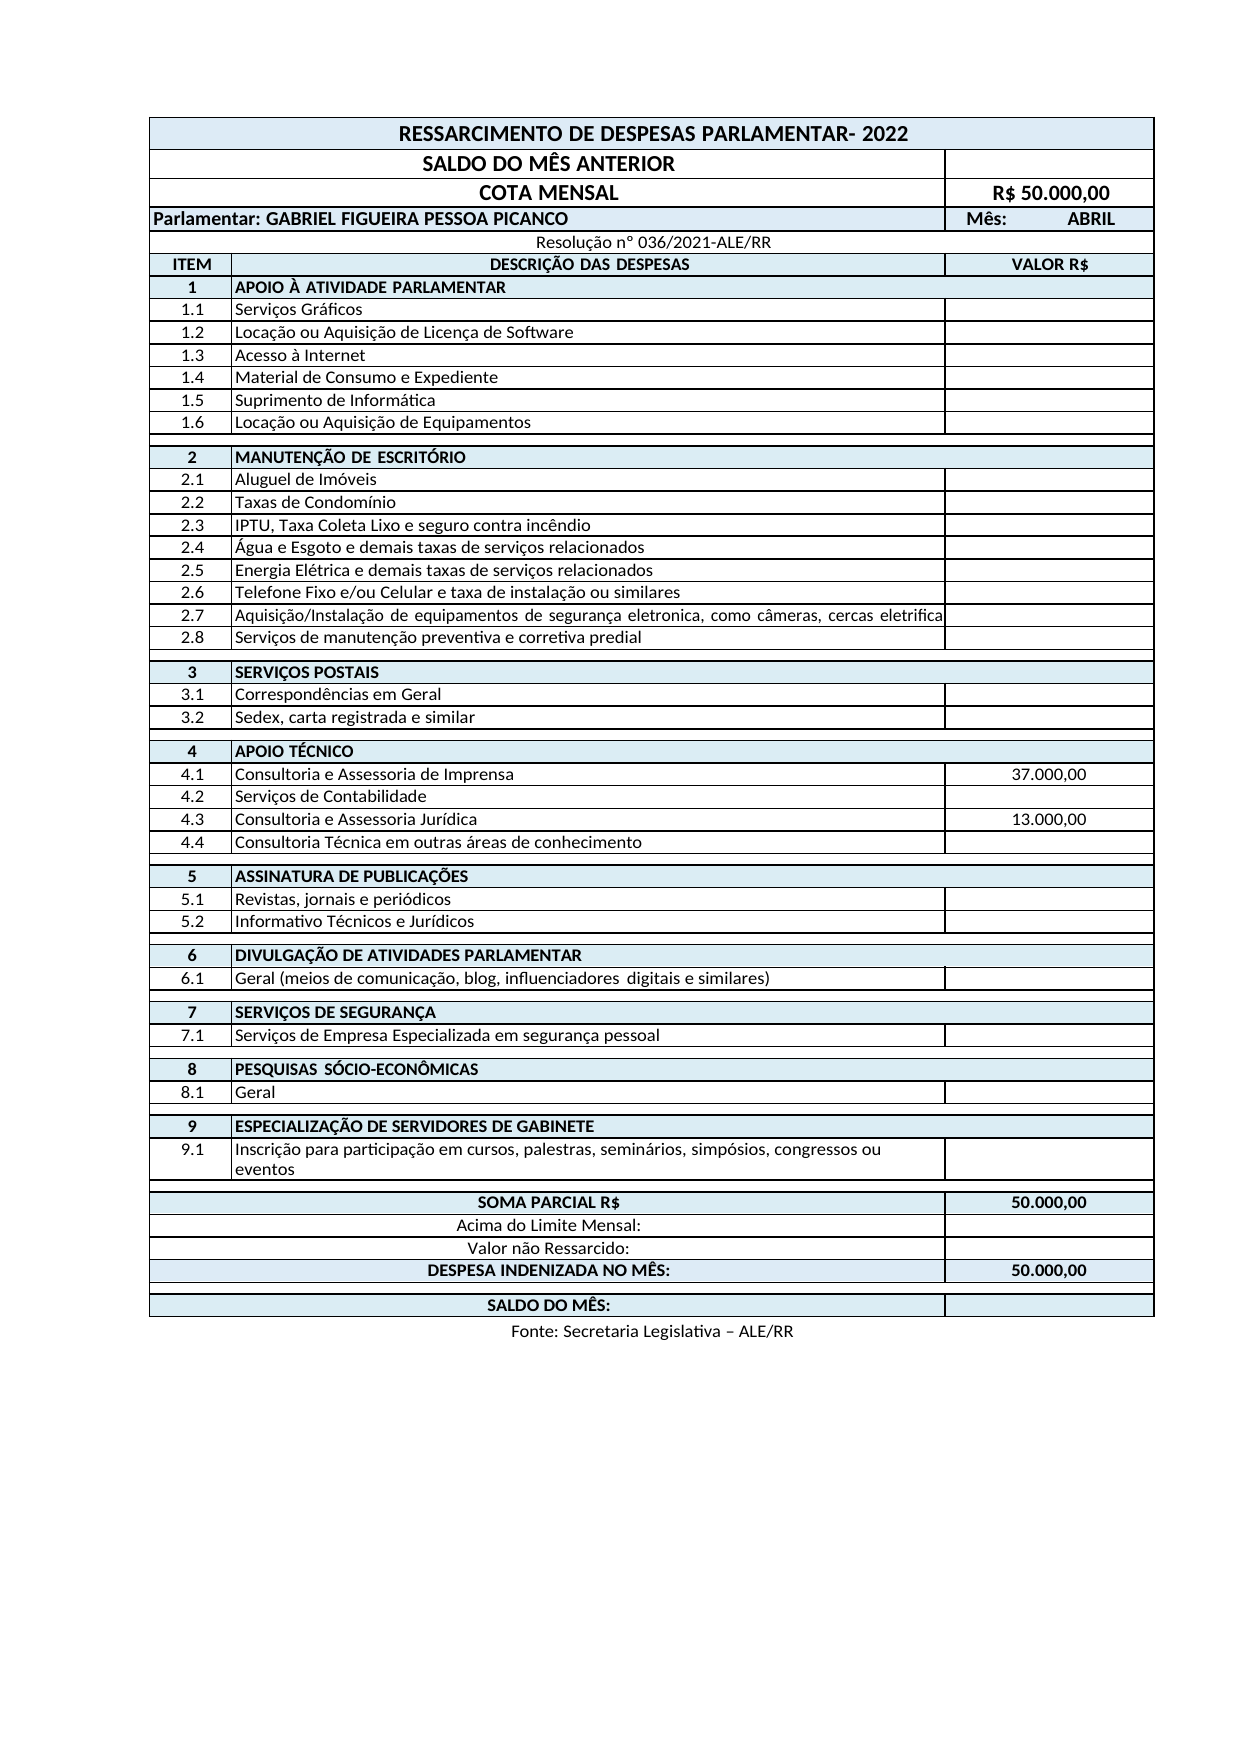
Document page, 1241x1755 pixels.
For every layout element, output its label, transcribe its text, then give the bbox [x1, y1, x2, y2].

table_cell Serviços de Contabilidade [232, 786, 944, 807]
table_cell Parlamentar: GABRIEL FIGUEIRA PESSOA PICANCO [150, 208, 944, 230]
table_cell DIVULGAÇÃO DE ATIVIDADES PARLAMENTAR [232, 945, 1153, 966]
table_cell PESQUISAS SÓCIO-ECONÔMICAS [232, 1059, 1153, 1080]
table_cell 50.000,00 [946, 1260, 1153, 1281]
table_cell 1.5 [150, 390, 231, 411]
table_cell R$ 50.000,00 [946, 179, 1153, 206]
table_cell [150, 1104, 1153, 1114]
table_cell APOIO TÉCNICO [232, 741, 1153, 762]
table_cell VALOR R$ [946, 254, 1153, 275]
table_cell [946, 322, 1153, 343]
table_cell Locação ou Aquisição de Licença de Software [232, 322, 944, 343]
table_cell [946, 1025, 1153, 1046]
table_cell [946, 911, 1153, 932]
table_cell [150, 1283, 1153, 1293]
table_cell [946, 1295, 1153, 1316]
table_cell 2.1 [150, 469, 231, 490]
table_cell SERVIÇOS DE SEGURANÇA [232, 1002, 1153, 1023]
table_cell 9 [150, 1116, 231, 1137]
table_cell [946, 605, 1153, 626]
table_cell [946, 627, 1153, 648]
table_cell 2.6 [150, 582, 231, 603]
table_cell MANUTENÇÃO DE ESCRITÓRIO [232, 447, 1153, 468]
table_cell 1.1 [150, 299, 231, 320]
table_cell 1.2 [150, 322, 231, 343]
table_cell Informativo Técnicos e Jurídicos [232, 911, 944, 932]
table_cell [946, 582, 1153, 603]
table_cell 9.1 [150, 1139, 231, 1179]
table_cell SALDO DO MÊS: [150, 1295, 944, 1316]
table_cell Energia Elétrica e demais taxas de serviços relacionados [232, 560, 944, 581]
table_cell [150, 934, 1153, 944]
table_cell Acima do Limite Mensal: [150, 1215, 944, 1236]
table_cell 13.000,00 [946, 809, 1153, 830]
table_cell DESCRIÇÃO DAS DESPESAS [232, 254, 944, 275]
table_cell [150, 650, 1153, 660]
table_cell 1.6 [150, 412, 231, 433]
table_cell 2.2 [150, 492, 231, 513]
table_cell [150, 991, 1153, 1001]
table_cell APOIO À ATIVIDADE PARLAMENTAR [232, 277, 1153, 298]
table_cell 50.000,00 [946, 1193, 1153, 1213]
table_cell Inscrição para participação em cursos, palestras, seminários, simpósios, congressos ou eventos [232, 1139, 944, 1179]
table_cell ASSINATURA DE PUBLICAÇÕES [232, 866, 1153, 887]
table_cell Serviços de manutenção preventiva e corretiva predial [232, 627, 944, 648]
table_cell 2.3 [150, 515, 231, 535]
table_cell 8.1 [150, 1082, 231, 1103]
table_cell COTA MENSAL [150, 179, 944, 206]
table_cell 1.4 [150, 367, 231, 388]
table_cell Sedex, carta registrada e similar [232, 707, 944, 728]
table_cell Água e Esgoto e demais taxas de serviços relacionados [232, 537, 944, 558]
table_cell 7.1 [150, 1025, 231, 1046]
table_cell [946, 1139, 1153, 1179]
table_cell 3.1 [150, 684, 231, 705]
table_cell [946, 515, 1153, 535]
table_cell 4.3 [150, 809, 231, 830]
table_cell [946, 299, 1153, 320]
table_cell Acesso à Internet [232, 345, 944, 366]
table_cell SALDO DO MÊS ANTERIOR [150, 150, 944, 177]
table_cell IPTU, Taxa Coleta Lixo e seguro contra incêndio [232, 515, 944, 535]
table_cell 3.2 [150, 707, 231, 728]
table_cell [946, 537, 1153, 558]
table_cell 2.4 [150, 537, 231, 558]
table_cell Serviços de Empresa Especializada em segurança pessoal [232, 1025, 944, 1046]
table_cell 37.000,00 [946, 764, 1153, 785]
table_cell [946, 560, 1153, 581]
table_cell ESPECIALIZAÇÃO DE SERVIDORES DE GABINETE [232, 1116, 1153, 1137]
table_cell 4 [150, 741, 231, 762]
table_cell Consultoria e Assessoria de Imprensa [232, 764, 944, 785]
table_cell 6 [150, 945, 231, 966]
table_cell [946, 1238, 1153, 1259]
table_cell [946, 684, 1153, 705]
table_cell Correspondências em Geral [232, 684, 944, 705]
table_cell SERVIÇOS POSTAIS [232, 662, 1153, 683]
table_cell 2 [150, 447, 231, 468]
table_cell 2.5 [150, 560, 231, 581]
table_cell [946, 367, 1153, 388]
table_cell 4.2 [150, 786, 231, 807]
table_cell 5 [150, 866, 231, 887]
table_cell Mês: ABRIL [946, 208, 1153, 230]
table_cell Suprimento de Informática [232, 390, 944, 411]
table_cell [946, 888, 1153, 909]
table_cell Valor não Ressarcido: [150, 1238, 944, 1259]
table_cell 6.1 [150, 968, 231, 989]
table_cell SOMA PARCIAL R$ [150, 1193, 944, 1213]
table_cell DESPESA INDENIZADA NO MÊS: [150, 1260, 944, 1281]
table_cell 1.3 [150, 345, 231, 366]
table_cell 5.2 [150, 911, 231, 932]
table_cell [150, 1181, 1153, 1191]
table_cell Material de Consumo e Expediente [232, 367, 944, 388]
table_cell [946, 492, 1153, 513]
table_cell [946, 707, 1153, 728]
table_cell 7 [150, 1002, 231, 1023]
table_cell 8 [150, 1059, 231, 1080]
table_cell [946, 150, 1153, 177]
table_cell [946, 390, 1153, 411]
table_cell [150, 730, 1153, 739]
table_cell [946, 469, 1153, 490]
table_cell [946, 412, 1153, 433]
table_cell [150, 435, 1153, 445]
table_cell 2.7 [150, 605, 231, 626]
table_cell Aquisição/Instalação de equipamentos de segurança eletronica, como câmeras, cercas eletrifica [232, 605, 944, 626]
table_cell [946, 1082, 1153, 1103]
table_cell [946, 345, 1153, 366]
table_cell Geral (meios de comunicação, blog, influenciadores digitais e similares) [232, 968, 944, 989]
table_cell 4.4 [150, 832, 231, 853]
table_cell [946, 968, 1153, 989]
table_cell ITEM [150, 254, 231, 275]
table_cell Consultoria Técnica em outras áreas de conhecimento [232, 832, 944, 853]
table_cell Serviços Gráficos [232, 299, 944, 320]
table_cell Resolução nº 036/2021-ALE/RR [150, 232, 1153, 252]
table_cell 5.1 [150, 888, 231, 909]
table_cell 1 [150, 277, 231, 298]
table_cell Taxas de Condomínio [232, 492, 944, 513]
table_header RESSARCIMENTO DE DESPESAS PARLAMENTAR- 2022 [150, 118, 1153, 149]
table_cell Aluguel de Imóveis [232, 469, 944, 490]
table_cell [150, 1047, 1153, 1057]
table_cell 2.8 [150, 627, 231, 648]
table_cell 3 [150, 662, 231, 683]
table_cell Locação ou Aquisição de Equipamentos [232, 412, 944, 433]
table_cell [150, 854, 1153, 864]
table_cell Geral [232, 1082, 944, 1103]
table_cell [946, 786, 1153, 807]
table_cell [946, 1215, 1153, 1236]
table_cell Consultoria e Assessoria Jurídica [232, 809, 944, 830]
table_cell [946, 832, 1153, 853]
table_cell Revistas, jornais e periódicos [232, 888, 944, 909]
table_cell Telefone Fixo e/ou Celular e taxa de instalação ou similares [232, 582, 944, 603]
table_cell 4.1 [150, 764, 231, 785]
text Fonte: Secretaria Legislativa – ALE/RR [510, 1320, 794, 1342]
